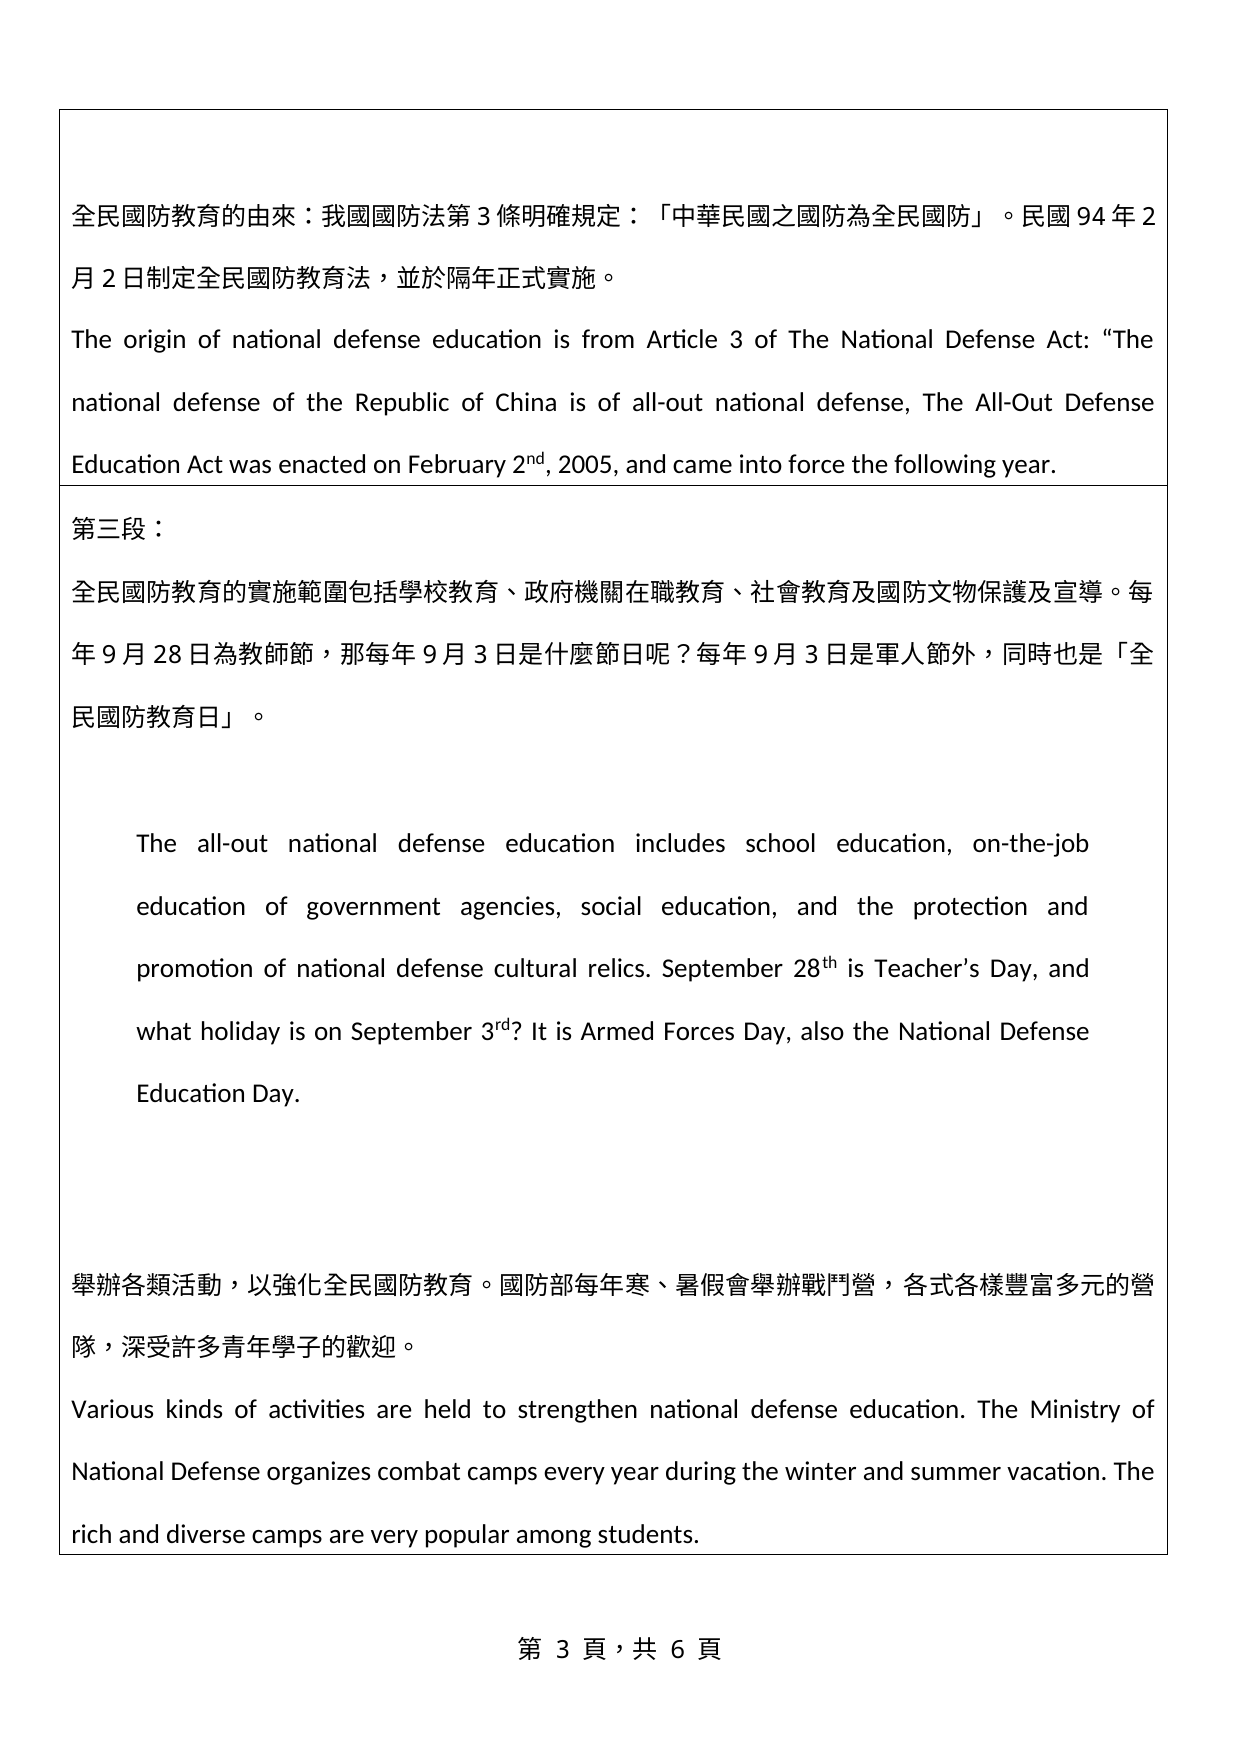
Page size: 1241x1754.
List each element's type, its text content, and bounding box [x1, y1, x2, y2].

table_cell 第三段： 全民國防教育的實施範圍包括學校教育、政府機關在職教育、社會教育及國防文物保護及宣導。每年9月28日為教師節，那每年9月3日是什麼節日呢？每年9月3日是軍人節外，同時也是「全民國防教育日」。 The all-out national defense education includes school education, on-the-job education of government agencies, social education, and the protection and promotion of national defense cultural relics. September 28th is Teacher’s Day, and what holiday is on September 3rd? It is Armed Forces Day, also the National Defense Education Day. 舉辦各類活動，以強化全民國防教育。國防部每年寒、暑假會舉辦戰鬥營，各式各樣豐富多元的營隊，深受許多青年學子的歡迎。 Various kinds of activities are held to strengthen national defense education. The Ministry of National Defense organizes combat camps every year during the winter and summer vacation. The rich and diverse camps are very popular among students. [60, 486, 1167, 1554]
table_cell 全民國防教育的由來：我國國防法第3條明確規定：「中華民國之國防為全民國防」。民國94年2月2日制定全民國防教育法，並於隔年正式實施。 The origin of national defense education is from Article 3 of The National Defense Act: “The national defense of the Republic of China is of all-out national defense, The All-Out Defense Education Act was enacted on February 2nd, 2005, and came into force the following year. [60, 110, 1167, 485]
